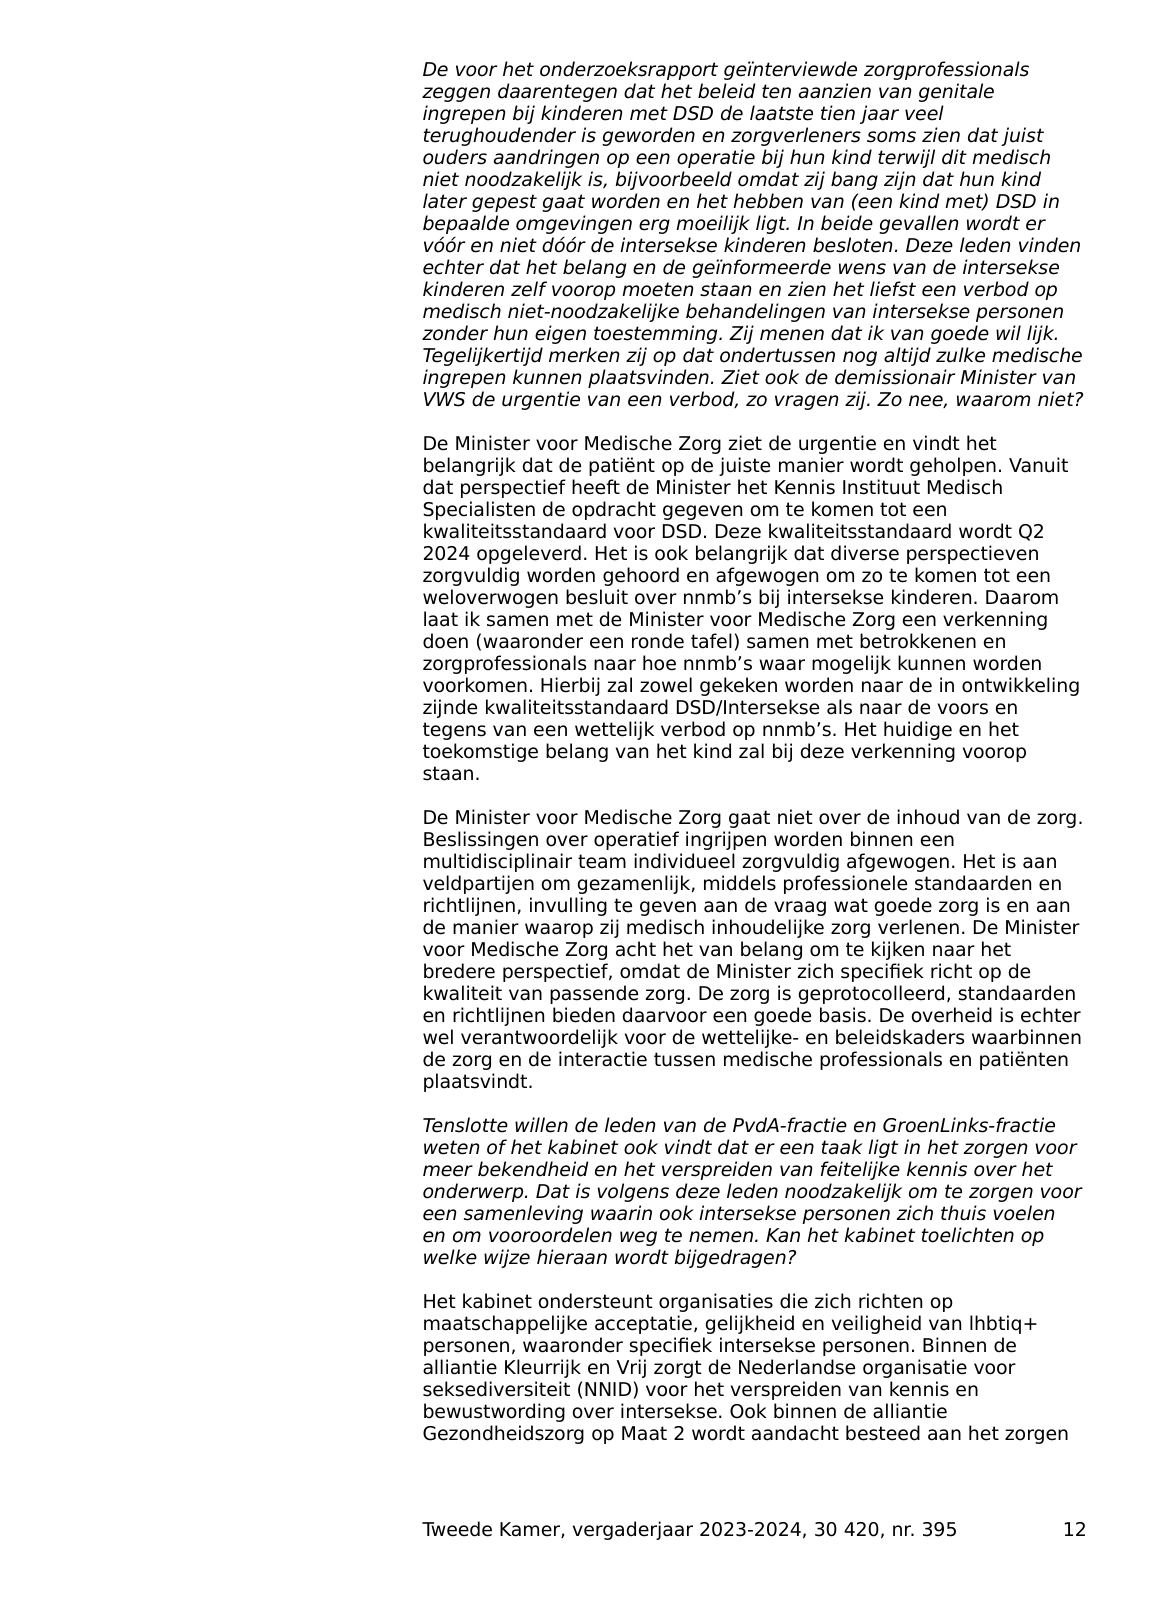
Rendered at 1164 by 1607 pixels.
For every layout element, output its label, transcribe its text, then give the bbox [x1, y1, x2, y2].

text De Minister voor Medische Zorg gaat niet over de inhoud van de zorg. Beslissingen over operatief ingrijpen worden binnen een multidisciplinair team individueel zorgvuldig afgewogen. Het is aan veldpartijen om gezamenlijk, middels professionele standaarden en richtlijnen, invulling te geven aan de vraag wat goede zorg is en aan de manier waarop zij medisch inhoudelijke zorg verlenen. De Minister voor Medische Zorg acht het van belang om te kijken naar het bredere perspectief, omdat de Minister zich specifiek richt op de kwaliteit van passende zorg. De zorg is geprotocolleerd, standaarden en richtlijnen bieden daarvoor een goede basis. De overheid is echter wel verantwoordelijk voor de wettelijke- en beleidskaders waarbinnen de zorg en de interactie tussen medische professionals en patiënten plaatsvindt. [422, 807, 1087, 1092]
text De voor het onderzoeksrapport geïnterviewde zorgprofessionals zeggen daarentegen dat het beleid ten aanzien van genitale ingrepen bij kinderen met DSD de laatste tien jaar veel terughoudender is geworden en zorgverleners soms zien dat juist ouders aandringen op een operatie bij hun kind terwijl dit medisch niet noodzakelijk is, bijvoorbeeld omdat zij bang zijn dat hun kind later gepest gaat worden en het hebben van (een kind met) DSD in bepaalde omgevingen erg moeilijk ligt. In beide gevallen wordt er vóór en niet dóór de intersekse kinderen besloten. Deze leden vinden echter dat het belang en de geïnformeerde wens van de intersekse kinderen zelf voorop moeten staan en zien het liefst een verbod op medisch niet-noodzakelijke behandelingen van intersekse personen zonder hun eigen toestemming. Zij menen dat ik van goede wil lijk. Tegelijkertijd merken zij op dat ondertussen nog altijd zulke medische ingrepen kunnen plaatsvinden. Ziet ook de demissionair Minister van VWS de urgentie van een verbod, zo vragen zij. Zo nee, waarom niet? [422, 59, 1087, 411]
text De Minister voor Medische Zorg ziet de urgentie en vindt het belangrijk dat de patiënt op de juiste manier wordt geholpen. Vanuit dat perspectief heeft de Minister het Kennis Instituut Medisch Specialisten de opdracht gegeven om te komen tot een kwaliteitsstandaard voor DSD. Deze kwaliteitsstandaard wordt Q2 2024 opgeleverd. Het is ook belangrijk dat diverse perspectieven zorgvuldig worden gehoord en afgewogen om zo te komen tot een weloverwogen besluit over nnmb’s bij intersekse kinderen. Daarom laat ik samen met de Minister voor Medische Zorg een verkenning doen (waaronder een ronde tafel) samen met betrokkenen en zorgprofessionals naar hoe nnmb’s waar mogelijk kunnen worden voorkomen. Hierbij zal zowel gekeken worden naar de in ontwikkeling zijnde kwaliteitsstandaard DSD/Intersekse als naar de voors en tegens van een wettelijk verbod op nnmb’s. Het huidige en het toekomstige belang van het kind zal bij deze verkenning voorop staan. [422, 433, 1087, 784]
text Het kabinet ondersteunt organisaties die zich richten op maatschappelijke acceptatie, gelijkheid en veiligheid van lhbtiq+ personen, waaronder specifiek intersekse personen. Binnen de alliantie Kleurrijk en Vrij zorgt de Nederlandse organisatie voor seksediversiteit (NNID) voor het verspreiden van kennis en bewustwording over intersekse. Ook binnen de alliantie Gezondheidszorg op Maat 2 wordt aandacht besteed aan het zorgen [422, 1291, 1087, 1444]
text Tenslotte willen de leden van de PvdA-fractie en GroenLinks-fractie weten of het kabinet ook vindt dat er een taak ligt in het zorgen voor meer bekendheid en het verspreiden van feitelijke kennis over het onderwerp. Dat is volgens deze leden noodzakelijk om te zorgen voor een samenleving waarin ook intersekse personen zich thuis voelen en om vooroordelen weg te nemen. Kan het kabinet toelichten op welke wijze hieraan wordt bijgedragen? [422, 1115, 1087, 1268]
